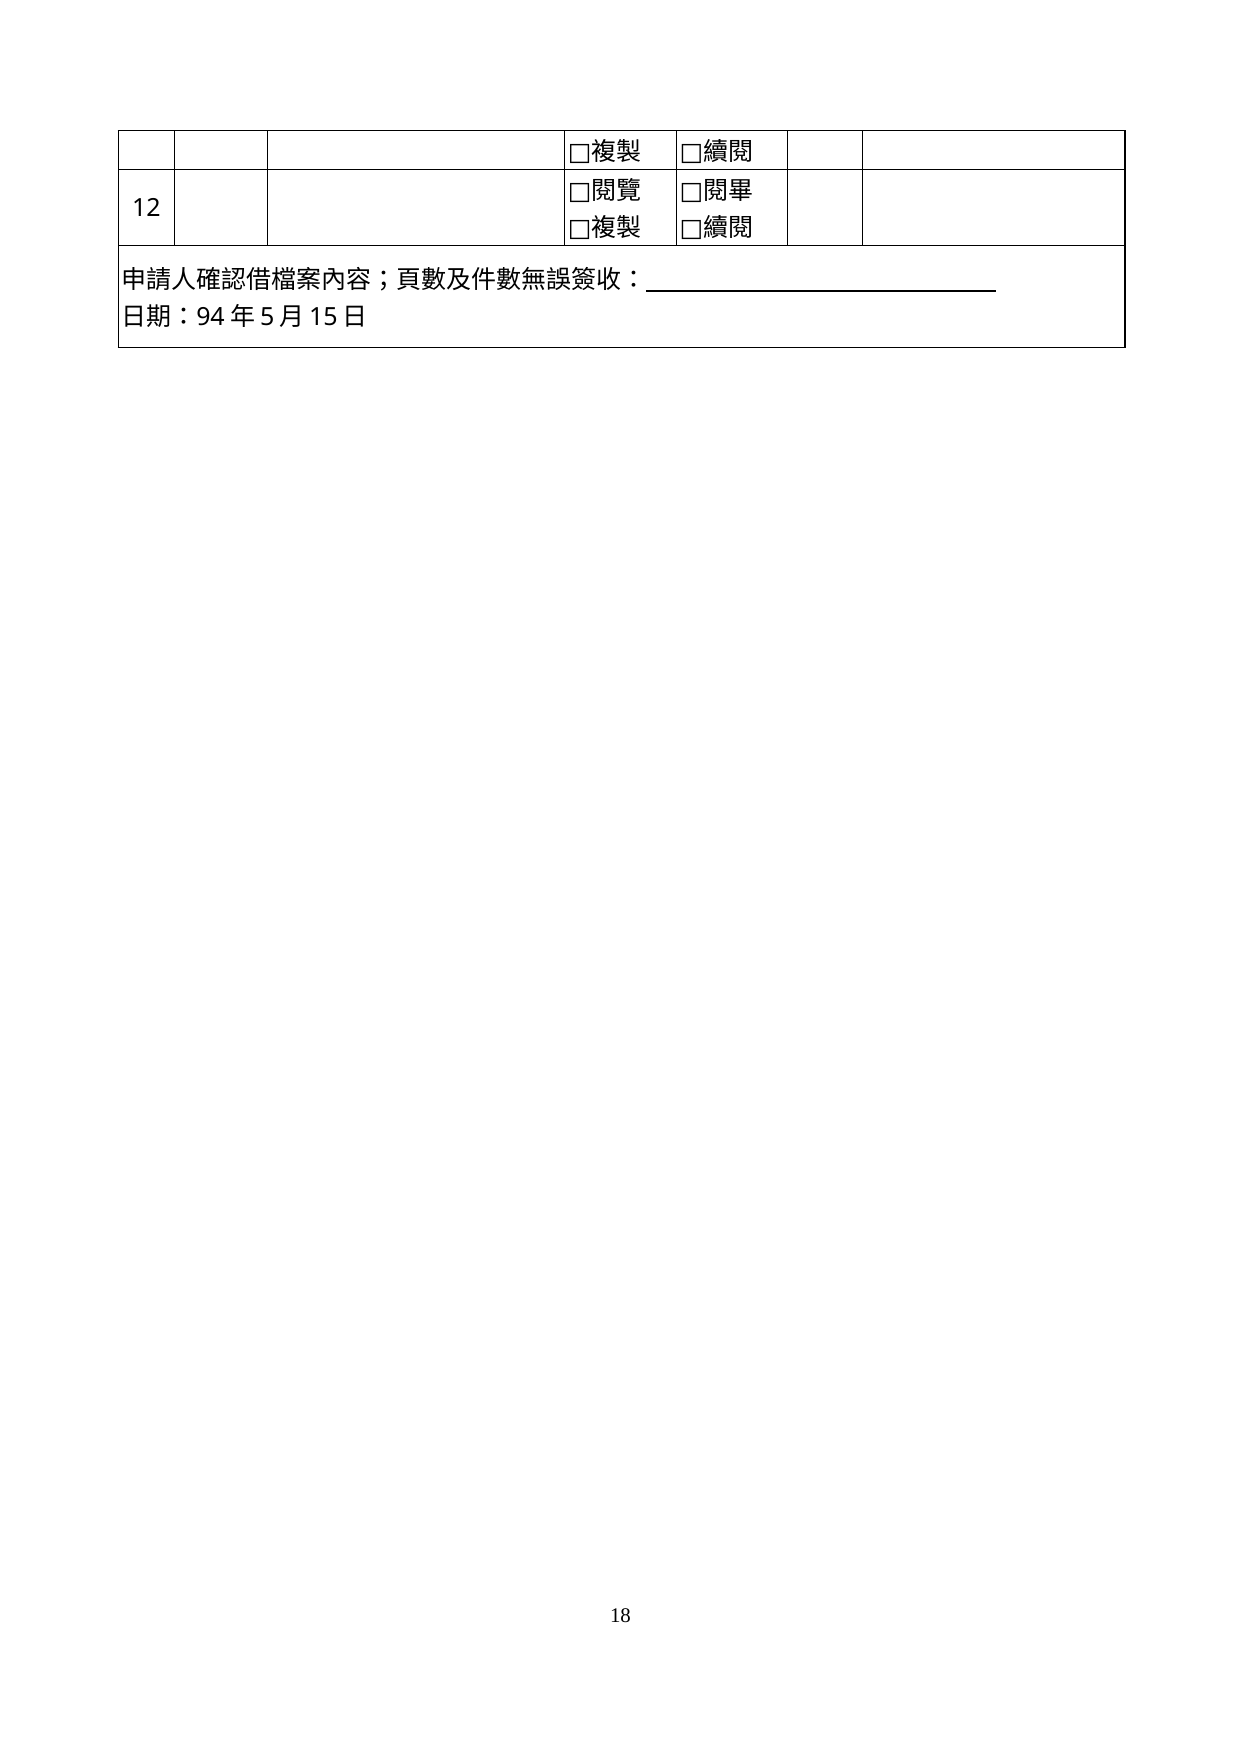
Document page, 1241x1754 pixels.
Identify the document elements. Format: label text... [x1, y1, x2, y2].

table_cell □閱畢 □續閱 [677, 170, 787, 244]
table_cell [788, 170, 862, 244]
table_cell [863, 131, 1124, 168]
table_cell 12 [119, 170, 174, 244]
table_cell 申請人確認借檔案內容；頁數及件數無誤簽收： 日期：94年5月15日 [119, 246, 1124, 347]
table_cell □續閱 [677, 131, 787, 168]
table_cell [119, 131, 174, 168]
table_cell □閱覽 □複製 [565, 170, 676, 244]
table_cell [268, 131, 564, 168]
table_cell [788, 131, 862, 168]
table_cell □複製 [565, 131, 676, 168]
table_cell [268, 170, 564, 244]
table_cell [175, 170, 267, 244]
table_cell [863, 170, 1124, 244]
table_cell [175, 131, 267, 168]
